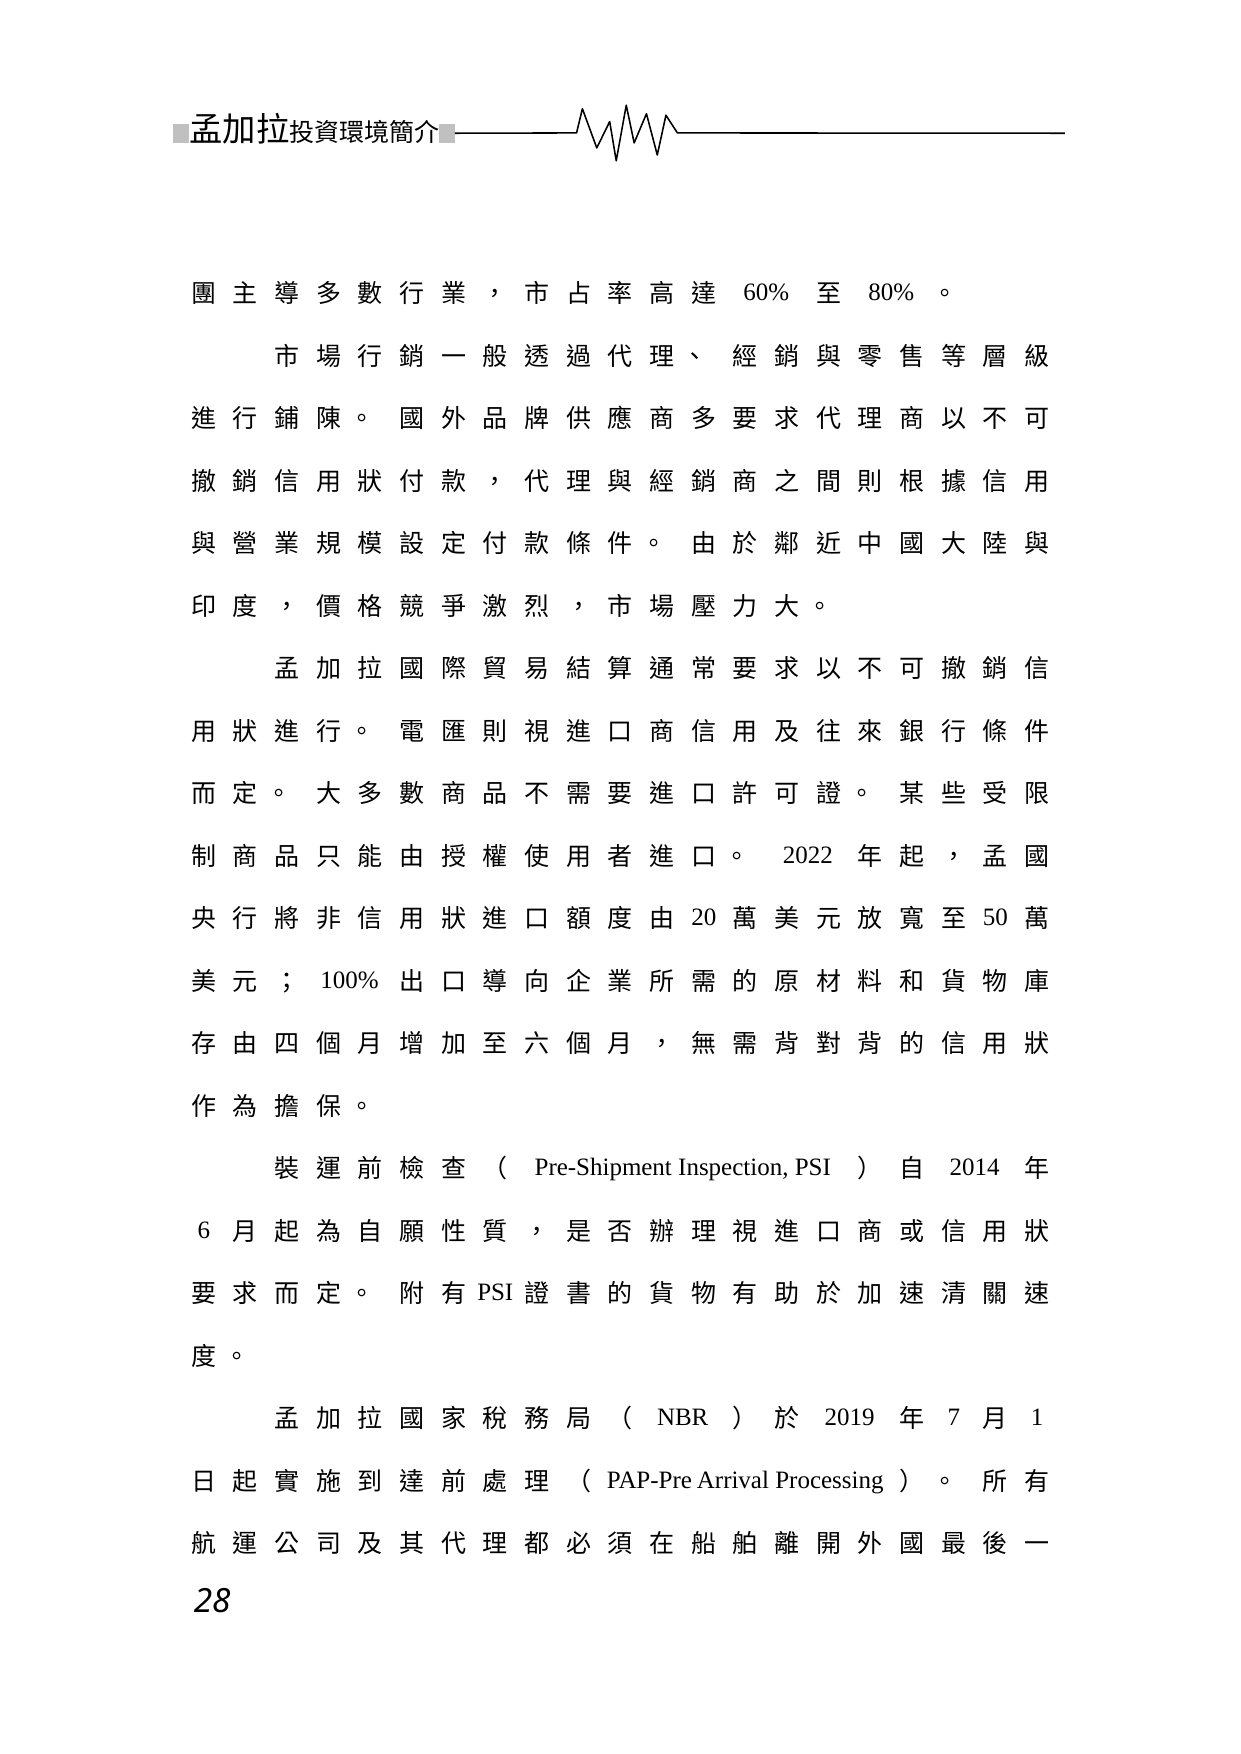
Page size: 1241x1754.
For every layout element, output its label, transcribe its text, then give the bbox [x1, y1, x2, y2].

text 裝運前檢查（Pre-Shipment Inspection, PSI）自2014年6月起為自願性質，是否辦理視進口商或信用狀要求而定。附有PSI證書的貨物有助於加速清關速度。 [183, 1125, 1058, 1375]
text 孟加拉國際貿易結算通常要求以不可撤銷信用狀進行。電匯則視進口商信用及往來銀行條件而定。大多數商品不需要進口許可證。某些受限制商品只能由授權使用者進口。2022年起，孟國央行將非信用狀進口額度由20萬美元放寬至50萬美元；100%出口導向企業所需的原材料和貨物庫存由四個月增加至六個月，無需背對背的信用狀作為擔保。 [183, 625, 1058, 1125]
text 市場行銷一般透過代理、經銷與零售等層級進行鋪陳。國外品牌供應商多要求代理商以不可撤銷信用狀付款，代理與經銷商之間則根據信用與營業規模設定付款條件。由於鄰近中國大陸與印度，價格競爭激烈，市場壓力大。 [183, 313, 1058, 625]
text 孟加拉國家稅務局（NBR）於2019年7月1日起實施到達前處理（PAP-Pre Arrival Processing）。所有航運公司及其代理都必須在船舶離開外國最後一 [183, 1375, 1058, 1563]
text 團主導多數行業，市占率高達60%至80%。 [183, 250, 1058, 313]
